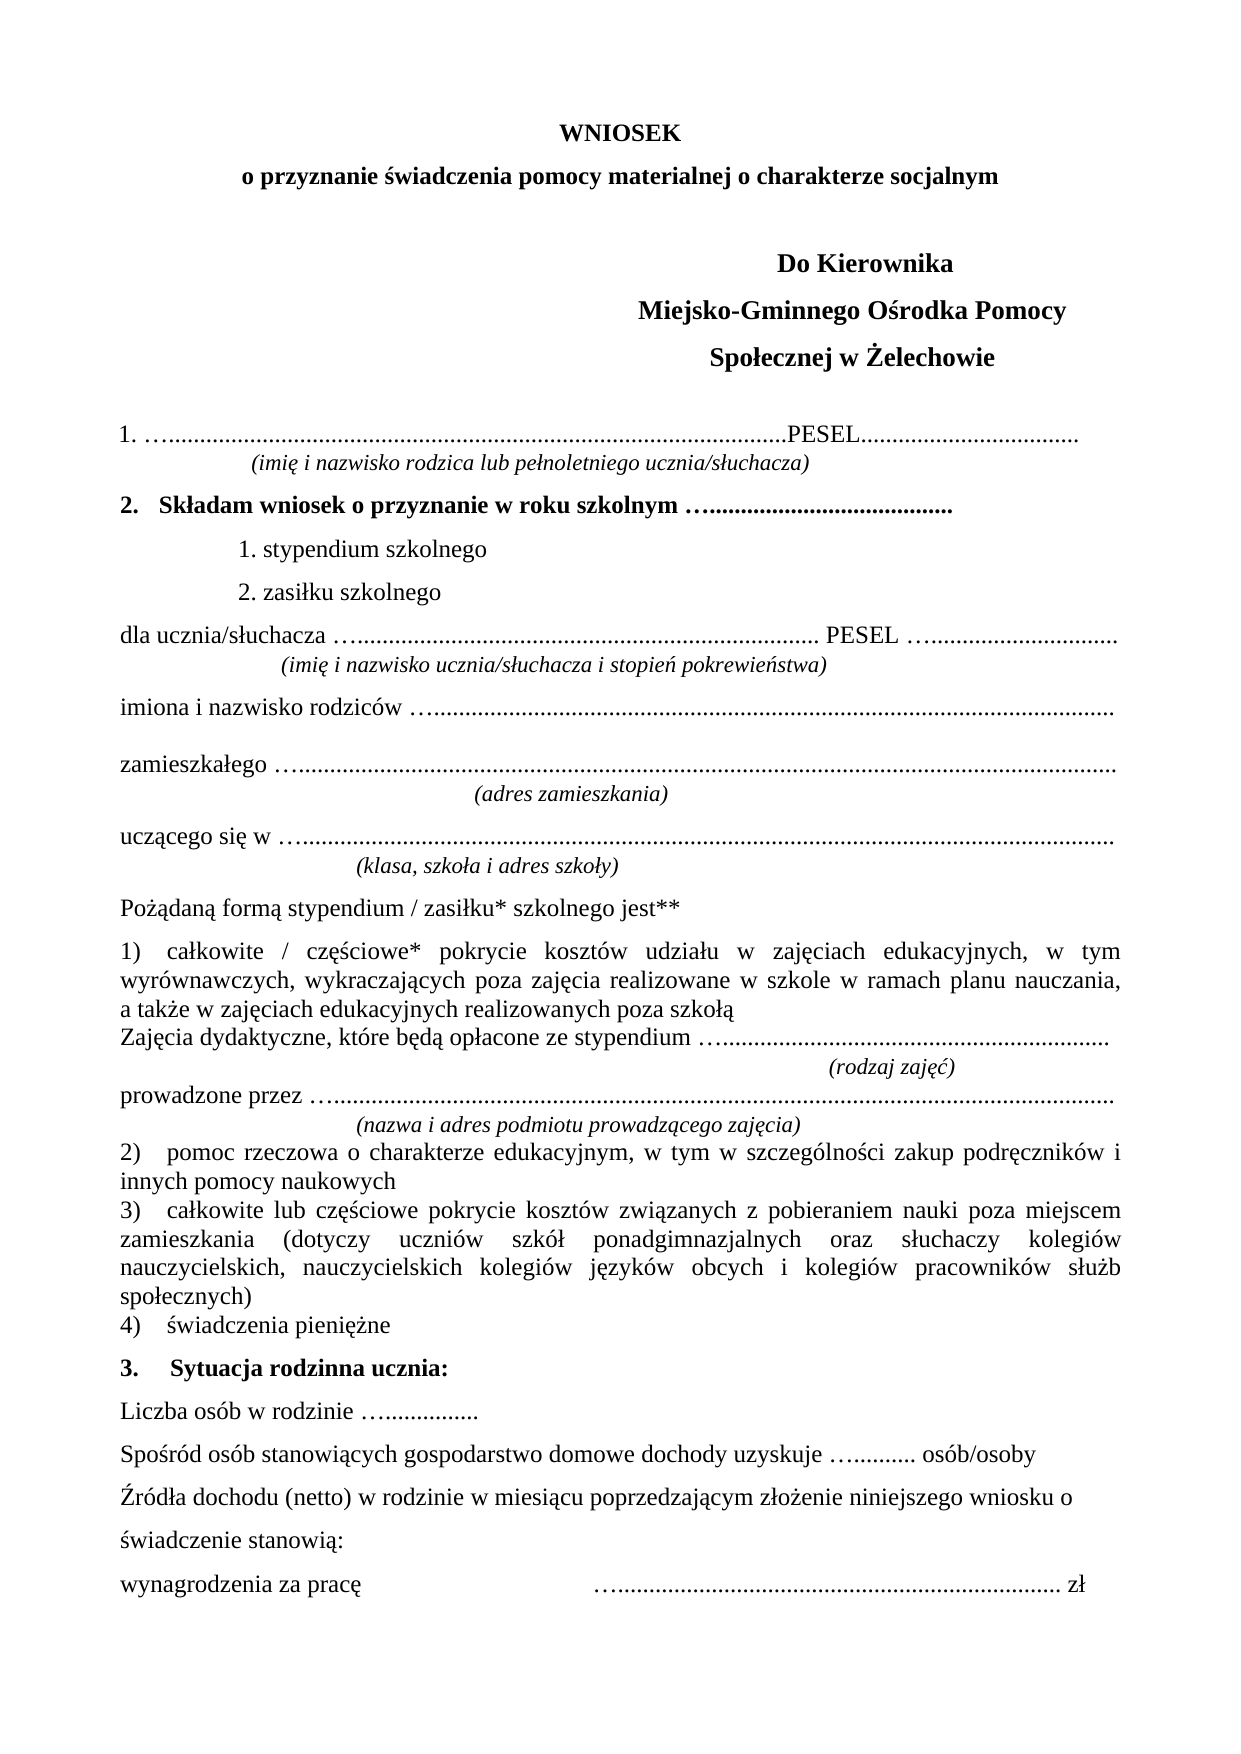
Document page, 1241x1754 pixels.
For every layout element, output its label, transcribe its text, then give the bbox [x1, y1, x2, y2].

text imiona i nazwisko rodziców …............................................................................................................. [120, 692, 1122, 721]
list całkowite / częściowe* pokrycie kosztów udziału w zajęciach edukacyjnych, w tym wyrównawczych, wykraczających poza zajęcia realizowane w szkole w ramach planu nauczania, a także w zajęciach edukacyjnych realizowanych poza szkołą [120, 936, 1122, 1022]
text WNIOSEK [118, 118, 1122, 147]
text 1. …...................................................................................................PESEL................................... [118, 419, 1122, 447]
text Zajęcia dydaktyczne, które będą opłacone ze stypendium ….............................................................. [120, 1022, 1122, 1051]
list Sytuacja rodzinna ucznia: [120, 1353, 1122, 1382]
text (nazwa i adres podmiotu prowadzącego zajęcia) [120, 1109, 1122, 1137]
text Liczba osób w rodzinie …............... [120, 1396, 1122, 1425]
text uczącego się w ….................................................................................................................................. [120, 821, 1122, 850]
text prowadzone przez …............................................................................................................................. [120, 1080, 1122, 1109]
list Składam wniosek o przyznanie w roku szkolnym …....................................... [120, 491, 1122, 519]
list świadczenia pieniężne [120, 1310, 1122, 1339]
text Pożądaną formą stypendium / zasiłku* szkolnego jest** [120, 893, 1122, 922]
text (imię i nazwisko ucznia/słuchacza i stopień pokrewieństwa) [120, 649, 1122, 677]
text dla ucznia/słuchacza ….......................................................................... PESEL ….............................. [120, 620, 1122, 649]
text Źródła dochodu (netto) w rodzinie w miesiącu poprzedzającym złożenie niniejszego wniosku o [120, 1482, 1122, 1511]
text 2. zasiłku szkolnego [120, 577, 1122, 606]
text (rodzaj zajęć) [120, 1051, 1122, 1080]
text (imię i nazwisko rodzica lub pełnoletniego ucznia/słuchacza) [120, 447, 1122, 476]
list pomoc rzeczowa o charakterze edukacyjnym, w tym w szczególności zakup podręczników i innych pomocy naukowych [120, 1137, 1122, 1195]
text Do Kierownika [615, 247, 1122, 279]
text o przyznanie świadczenia pomocy materialnej o charakterze socjalnym [118, 161, 1122, 190]
text (klasa, szkoła i adres szkoły) [120, 850, 1122, 879]
text Miejsko-Gminnego Ośrodka Pomocy Społecznej w Żelechowie [582, 294, 1122, 372]
text (adres zamieszkania) [120, 778, 1122, 807]
list całkowite lub częściowe pokrycie kosztów związanych z pobieraniem nauki poza miejscem zamieszkania (dotyczy uczniów szkół ponadgimnazjalnych oraz słuchaczy kolegiów nauczycielskich, nauczycielskich kolegiów języków obcych i kolegiów pracowników służb społecznych) [120, 1195, 1122, 1310]
text Spośród osób stanowiących gospodarstwo domowe dochody uzyskuje ….......... osób/osoby [120, 1439, 1122, 1468]
text zamieszkałego …................................................................................................................................... [120, 749, 1122, 778]
text 1. stypendium szkolnego [120, 534, 1122, 562]
text świadczenie stanowią: [120, 1526, 1122, 1554]
text wynagrodzenia za pracę …....................................................................... zł [120, 1569, 1122, 1597]
